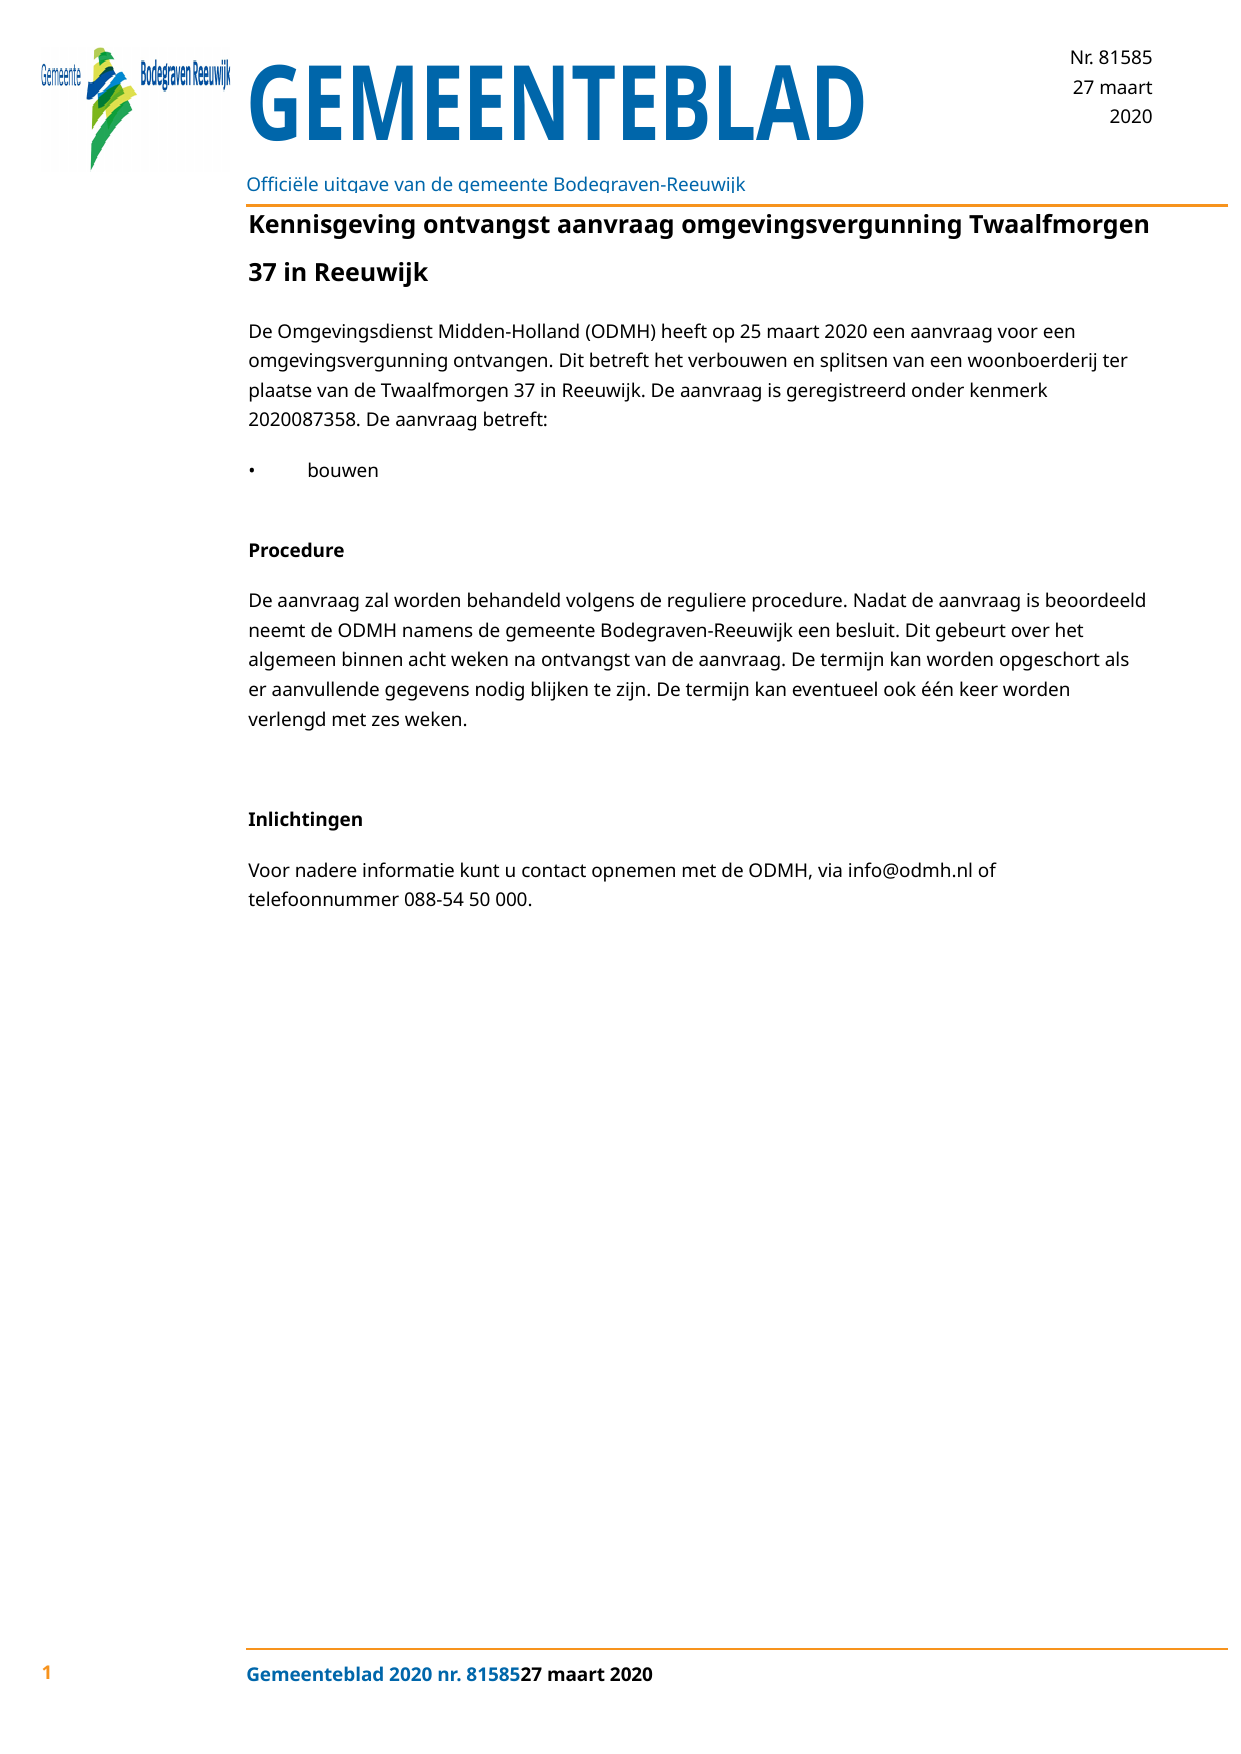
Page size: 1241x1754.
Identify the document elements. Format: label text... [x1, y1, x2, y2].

text Inlichtingen [248, 807, 1152, 832]
list bouwen [248, 457, 1152, 483]
text De aanvraag zal worden behandeld volgens de reguliere procedure. Nadat de aanvraag is beoordeeld neemt de ODMH namens de gemeente Bodegraven-Reeuwijk een besluit. Dit gebeurt over het algemeen binnen acht weken na ontvangst van de aanvraag. De termijn kan worden opgeschort als er aanvullende gegevens nodig blijken te zijn. De termijn kan eventueel ook één keer worden verlengd met zes weken. [248, 587, 1152, 732]
picture [41, 47, 231, 172]
text Procedure [248, 537, 1152, 563]
text De Omgevingsdienst Midden-Holland (ODMH) heeft op 25 maart 2020 een aanvraag voor een omgevingsvergunning ontvangen. Dit betreft het verbouwen en splitsen van een woonboerderij ter plaatse van de Twaalfmorgen 37 in Reeuwijk. De aanvraag is geregistreerd onder kenmerk 2020087358. De aanvraag betreft: [248, 318, 1152, 432]
text Kennisgeving ontvangst aanvraag omgevingsvergunning Twaalfmorgen 37 in Reeuwijk [248, 207, 1152, 288]
text Voor nadere informatie kunt u contact opnemen met de ODMH, via info@odmh.nl of telefoonnummer 088-54 50 000. [248, 857, 1152, 912]
